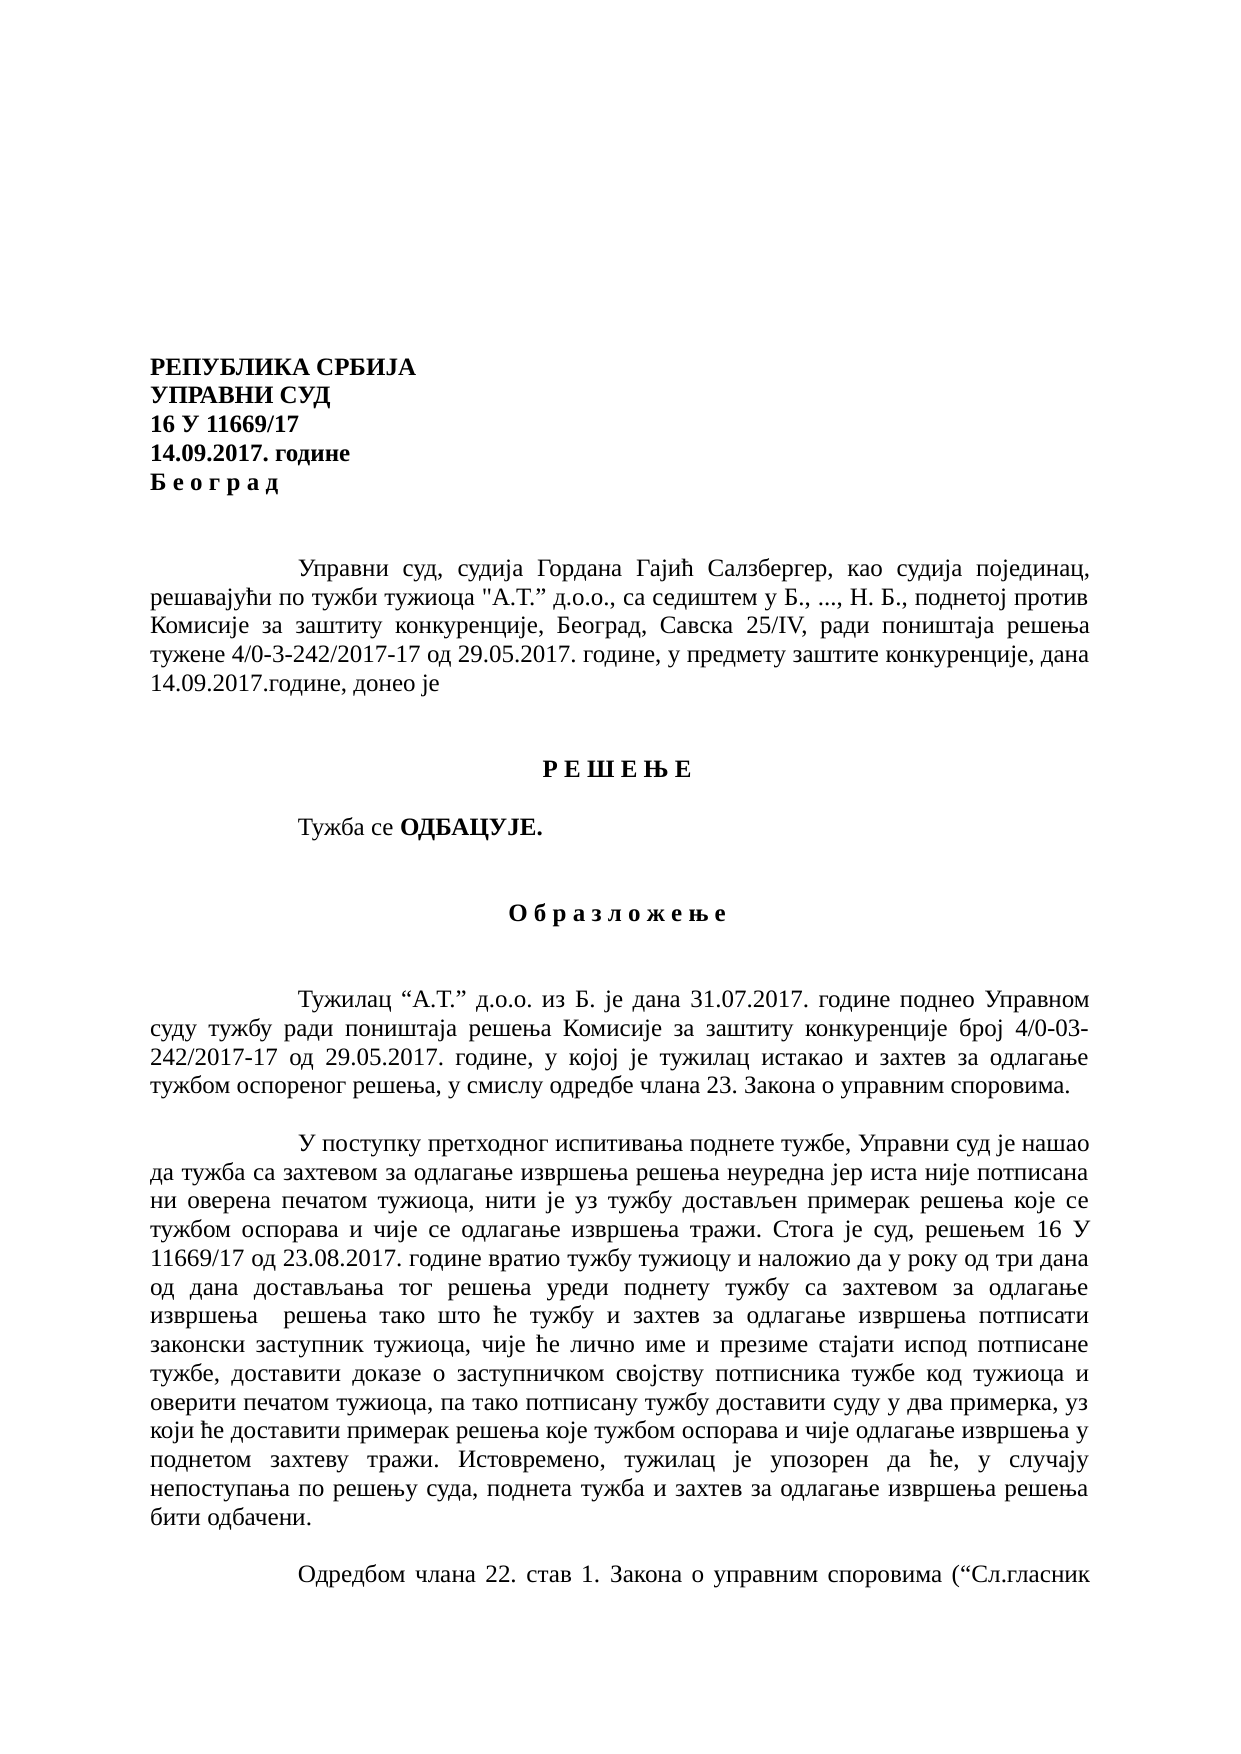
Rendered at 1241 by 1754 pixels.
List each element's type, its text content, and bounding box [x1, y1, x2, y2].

text О б р а з л о ж е њ е [150, 898, 1090, 927]
text У поступку претходног испитивања поднете тужбе, Управни суд је нашао да тужба са захтевом за одлагање извршења решења неуредна јер иста није потписана ни оверена печатом тужиоца, нити је уз тужбу достављен примерак решења које се тужбом оспорава и чије се одлагање извршења тражи. Стога је суд, решењем 16 У 11669/17 од 23.08.2017. године вратио тужбу тужиоцу и наложио да у року од три дана од дана достављања тог решења уреди поднету тужбу са захтевом за одлагање извршења решења тако што ће тужбу и захтев за одлагање извршења потписати законски заступник тужиоца, чије ће лично име и презиме стајати испод потписане тужбе, доставити доказе о заступничком својству потписника тужбе код тужиоца и оверити печатом тужиоца, па тако потписану тужбу доставити суду у два примерка, уз који ће доставити примерак решења које тужбом оспорава и чије одлагање извршења у поднетом захтеву тражи. Истовремено, тужилац је упозорен да ће, у случају непоступања по решењу суда, поднета тужба и захтев за одлагање извршења решења бити одбачени. [150, 1128, 1090, 1531]
text 16 У 11669/17 [150, 409, 1090, 438]
text УПРАВНИ СУД [150, 381, 1090, 409]
text Р Е Ш Е Њ Е [150, 754, 1090, 783]
text 14.09.2017. године [150, 438, 1090, 467]
text Одредбом члана 22. став 1. Закона о управним споровима (“Сл.гласник [150, 1559, 1090, 1588]
text Б е о г р а д [150, 467, 1090, 496]
text Тужилац “А.Т.” д.о.о. из Б. је дана 31.07.2017. године поднео Управном суду тужбу ради поништаја решења Комисије за заштиту конкуренције број 4/0-03-242/2017-17 од 29.05.2017. године, у којој је тужилац истакао и захтев за одлагање тужбом оспореног решења, у смислу одредбе члана 23. Закона о управним споровима. [150, 984, 1090, 1099]
text Управни суд, судија Гордана Гајић Салзбергер, као судија појединац, решавајући по тужби тужиоца "А.Т.” д.о.о., са седиштем у Б., ..., Н. Б., поднетој против Комисије за заштиту конкуренције, Београд, Савска 25/IV, ради поништаја решења тужене 4/0-3-242/2017-17 од 29.05.2017. године, у предмету заштите конкуренције, дана 14.09.2017.године, донео је [150, 553, 1090, 697]
text Тужба се ОДБАЦУЈЕ. [150, 812, 1090, 841]
text РЕПУБЛИКА СРБИЈА [150, 148, 1090, 381]
